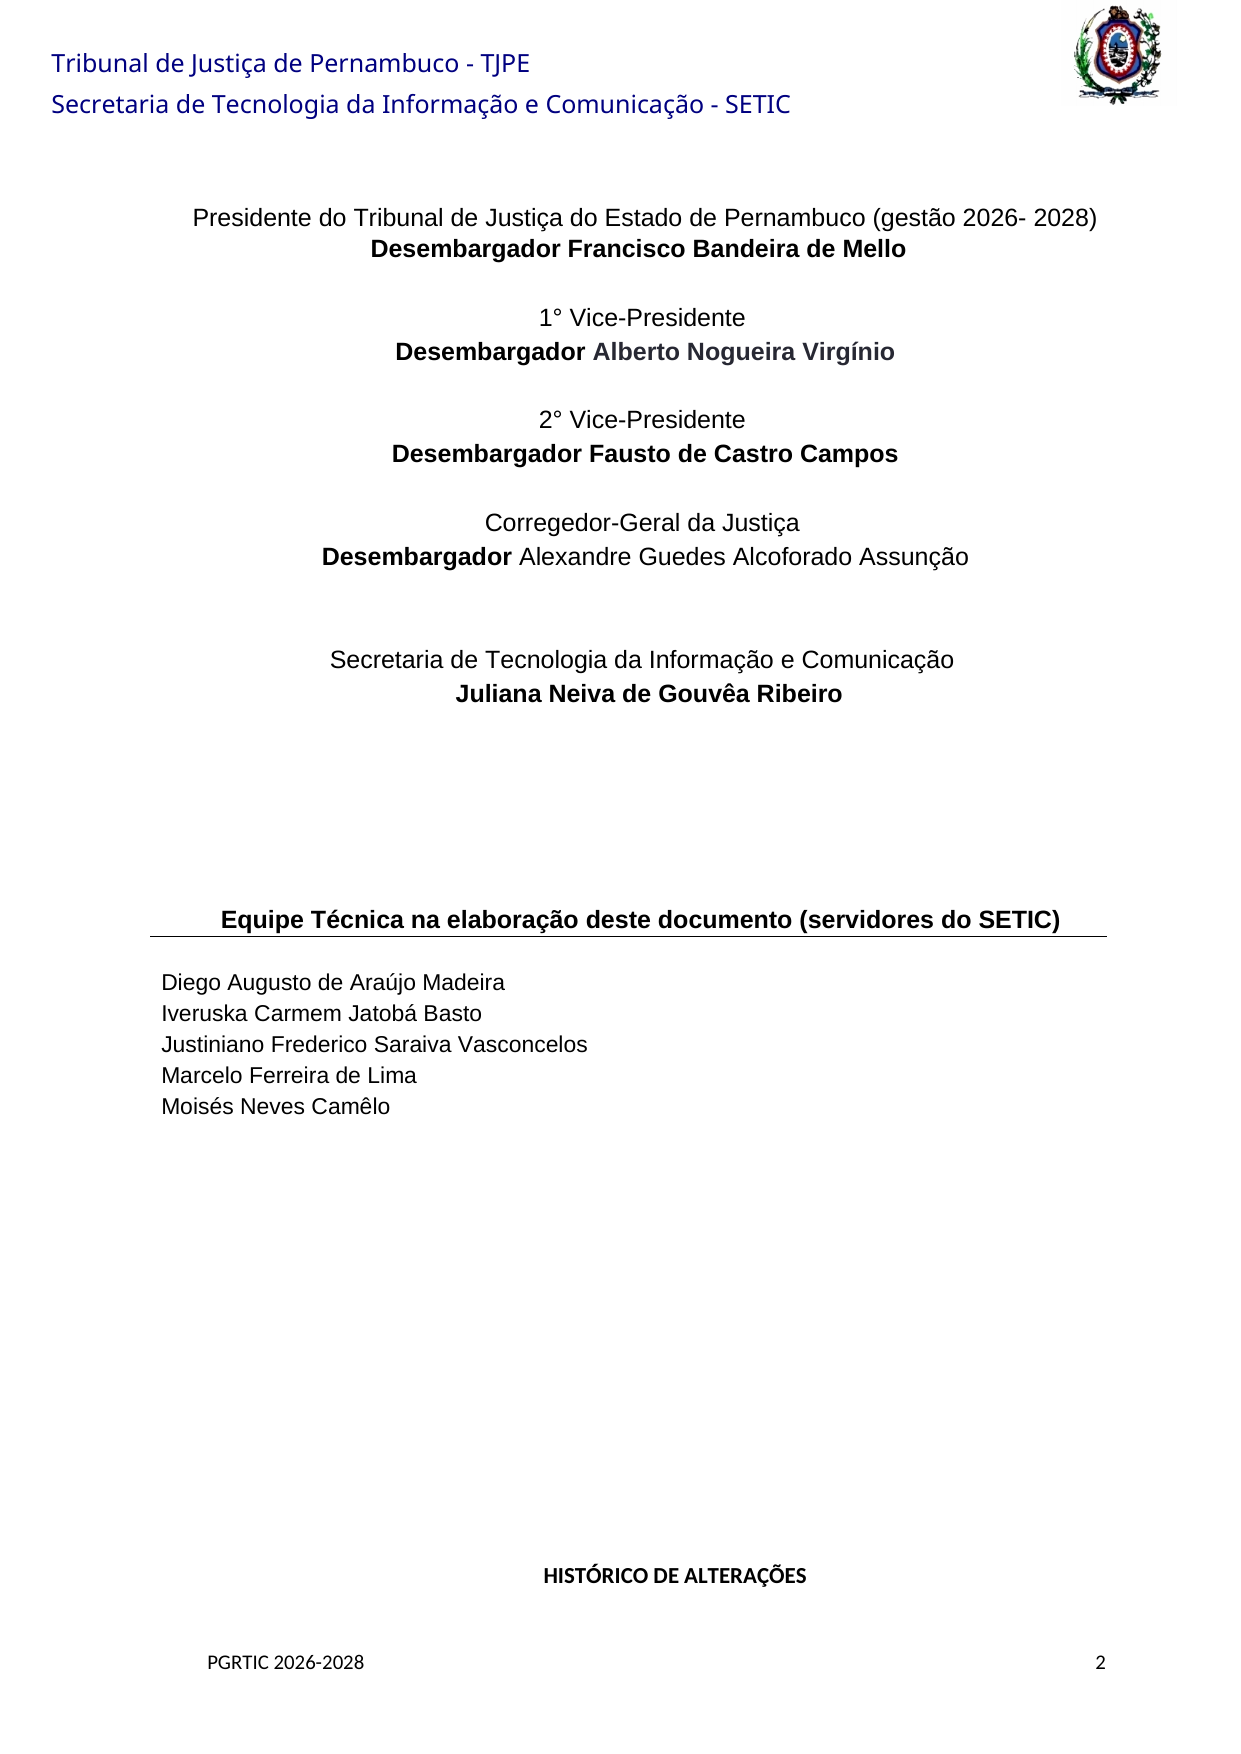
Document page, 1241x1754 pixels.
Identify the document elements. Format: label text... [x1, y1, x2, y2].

text Presidente do Tribunal de Justiça do Estado de Pernambuco (gestão 2026- 2028) Desembargador Francisco Bandeira de Mello [150, 203, 1141, 262]
text Juliana Neiva de Gouvêa Ribeiro [219, 679, 1079, 708]
text Secretaria de Tecnologia da Informação e Comunicação [219, 645, 1079, 674]
text Corregedor-Geral da Justiça [150, 508, 1141, 537]
text Equipe Técnica na elaboração deste documento (servidores do SETIC) [150, 905, 1138, 934]
table_header Diego Augusto de Araújo Madeira Iveruska Carmem Jatobá Basto Justiniano Frederico Saraiva Vasconcelos Marcelo Ferreira de Lima Moisés Neves Camêlo [161, 969, 816, 1122]
text HISTÓRICO DE ALTERAÇÕES [202, 1561, 1148, 1589]
text 2° Vice-Presidente [150, 405, 1141, 434]
text Desembargador Fausto de Castro Campos [150, 439, 1141, 468]
table_header [816, 969, 1102, 1122]
text Desembargador Alexandre Guedes Alcoforado Assunção [150, 542, 1141, 571]
text Desembargador Alberto Nogueira Virgínio [150, 337, 1140, 365]
text 1° Vice-Presidente [150, 302, 1141, 331]
